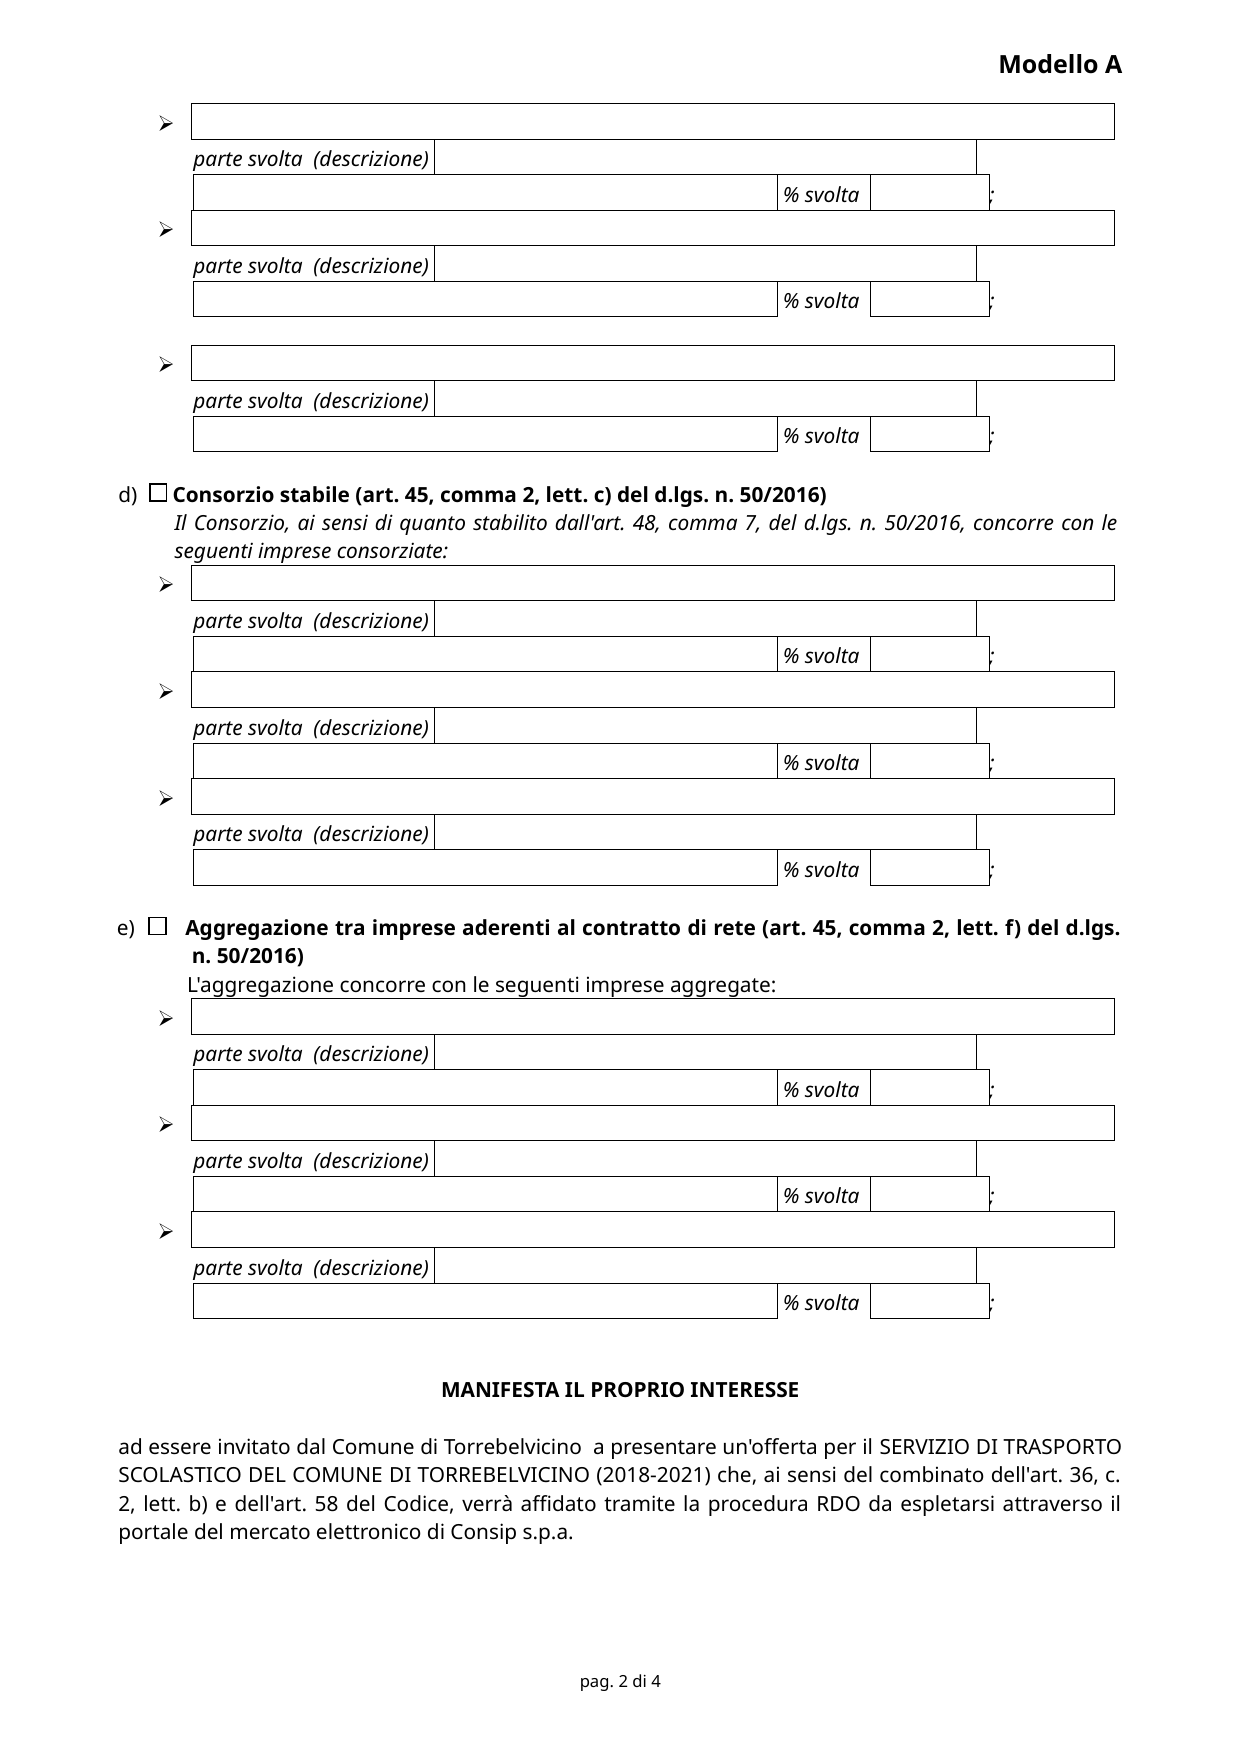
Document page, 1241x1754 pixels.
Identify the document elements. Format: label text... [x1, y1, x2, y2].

text ; [990, 1283, 1122, 1318]
text parte svolta (descrizione) [193, 140, 434, 174]
text ; [990, 416, 1122, 451]
text [977, 380, 1122, 416]
text parte svolta (descrizione) [193, 1035, 434, 1069]
text parte svolta (descrizione) [193, 1248, 434, 1283]
text parte svolta (descrizione) [193, 815, 434, 849]
text e) Aggregazione tra imprese aderenti al contratto di rete (art. 45, comma 2, lett. f) del d.lgs. n. 50/2016) [117, 913, 1122, 970]
text % svolta [778, 637, 870, 671]
text [977, 707, 1122, 743]
text % svolta [778, 1177, 870, 1211]
text % svolta [778, 744, 870, 778]
text ; [990, 174, 1122, 210]
text [977, 1141, 1122, 1176]
text ; [990, 849, 1122, 885]
text % svolta [778, 1070, 870, 1105]
text L'aggregazione concorre con le seguenti imprese aggregate: [120, 970, 1122, 998]
text [977, 601, 1122, 636]
text ; [990, 1069, 1122, 1105]
text [977, 814, 1122, 849]
text Il Consorzio, ai sensi di quanto stabilito dall'art. 48, comma 7, del d.lgs. n. 50/2016, concorre con le seguenti imprese consorziate: [174, 508, 1122, 565]
text ; [990, 636, 1122, 672]
text [977, 139, 1122, 174]
text [977, 1247, 1122, 1283]
text [977, 245, 1122, 281]
text % svolta [778, 850, 870, 885]
text parte svolta (descrizione) [193, 381, 434, 416]
text parte svolta (descrizione) [193, 1141, 434, 1176]
text parte svolta (descrizione) [193, 601, 434, 636]
text d) Consorzio stabile (art. 45, comma 2, lett. c) del d.lgs. n. 50/2016) [118, 480, 1122, 508]
text % svolta [778, 282, 870, 316]
text ; [990, 743, 1122, 778]
text % svolta [778, 417, 870, 451]
text ad essere invitato dal Comune di Torrebelvicino a presentare un'offerta per il SERVIZIO DI TRASPORTO SCOLASTICO DEL COMUNE DI TORREBELVICINO (2018-2021) che, ai sensi del combinato dell'art. 36, c. 2, lett. b) e dell'art. 58 del Codice, verrà affidato tramite la procedura RDO da espletarsi attraverso il portale del mercato elettronico di Consip s.p.a. [118, 1432, 1122, 1546]
text ; [990, 1176, 1122, 1212]
text % svolta [778, 1284, 870, 1318]
text parte svolta (descrizione) [193, 708, 434, 743]
text % svolta [778, 175, 870, 210]
text MANIFESTA IL PROPRIO INTERESSE [118, 1375, 1122, 1403]
text [977, 1034, 1122, 1069]
text ; [990, 281, 1122, 316]
text parte svolta (descrizione) [193, 246, 434, 281]
